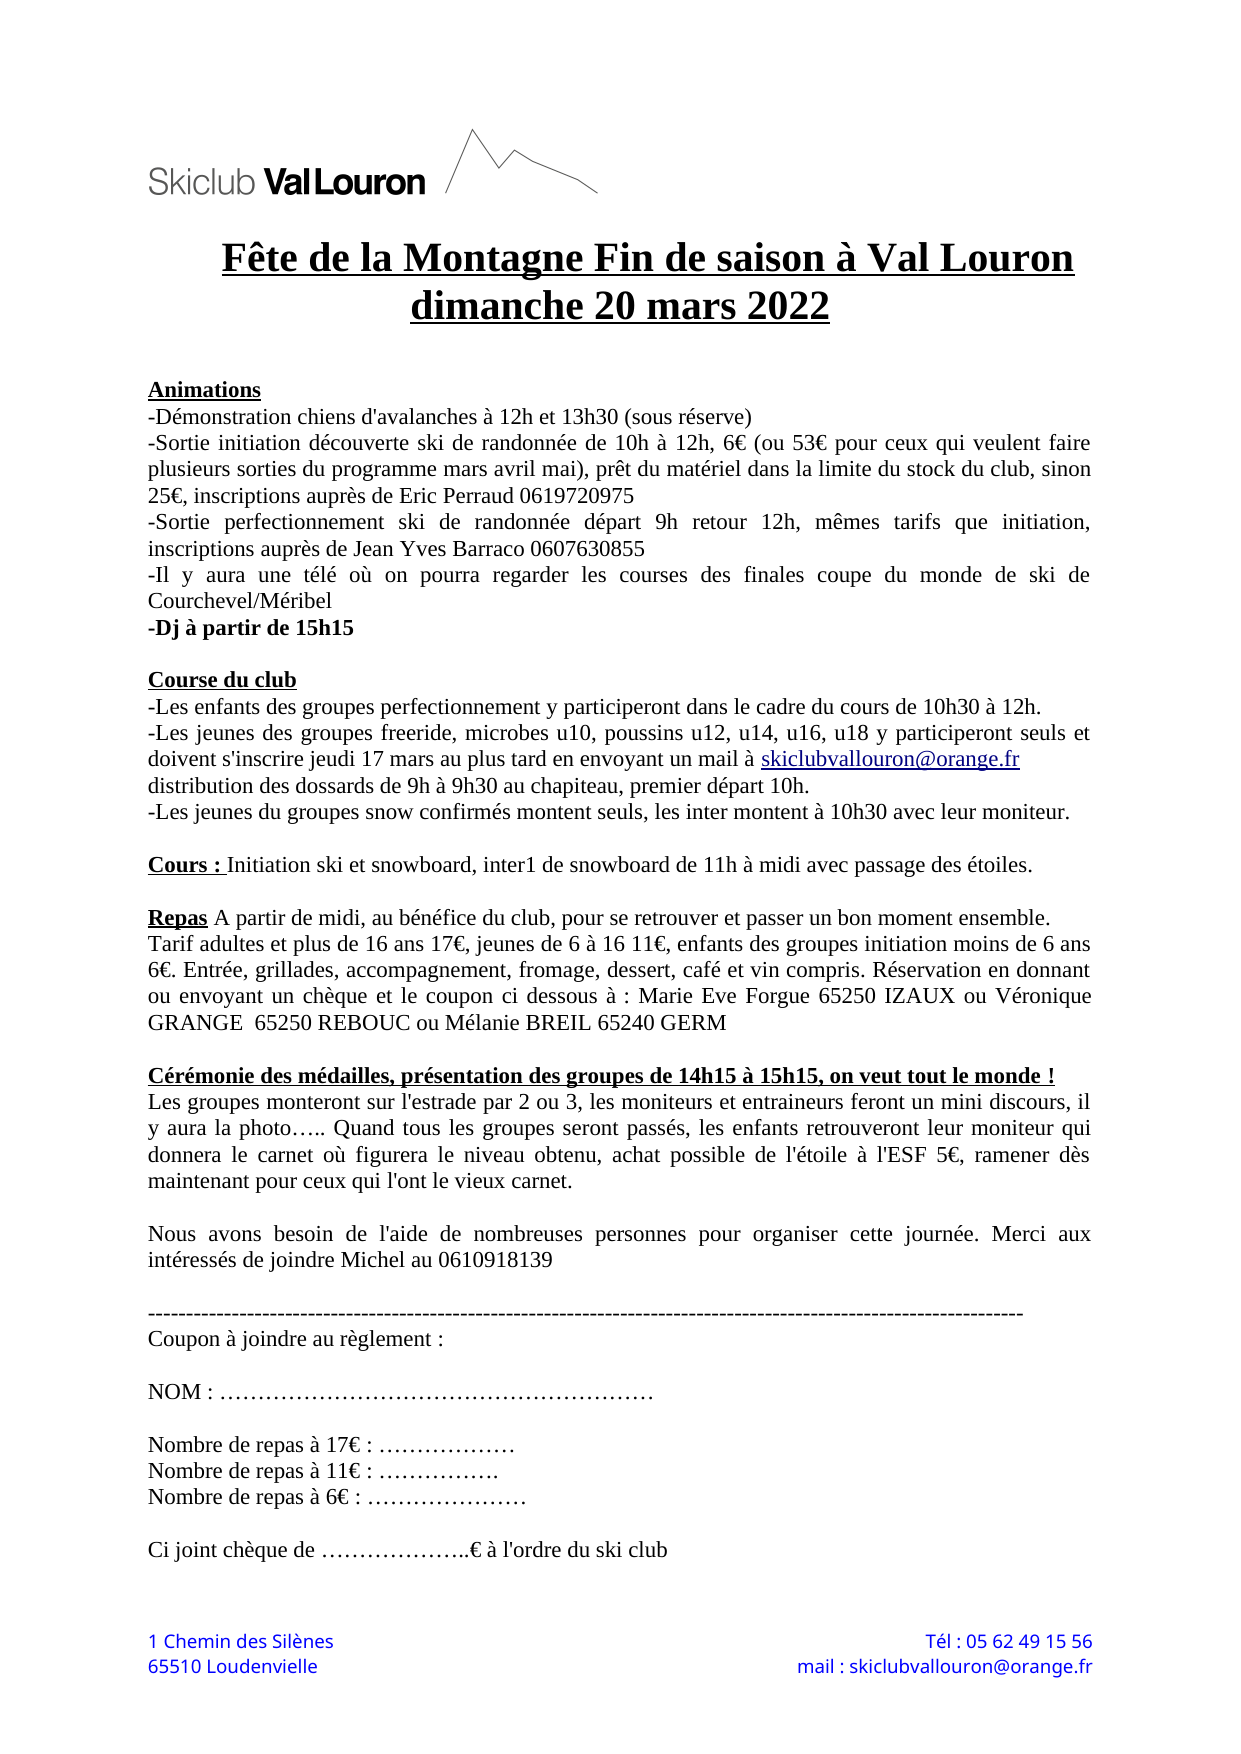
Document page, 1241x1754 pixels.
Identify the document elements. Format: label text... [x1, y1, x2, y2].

text Nombre de repas à 11€ : ……………. [148, 1457, 1092, 1483]
text -Il y aura une télé où on pourra regarder les courses des finales coupe du monde de ski de Courchevel/Méribel [148, 561, 1092, 614]
text -Les enfants des groupes perfectionnement y participeront dans le cadre du cours de 10h30 à 12h. [148, 693, 1092, 719]
text NOM : ………………………………………………… [148, 1378, 1092, 1404]
text Nous avons besoin de l'aide de nombreuses personnes pour organiser cette journée. Merci aux intéressés de joindre Michel au 0610918139 [148, 1220, 1092, 1272]
text Course du club [148, 666, 1092, 693]
text Cérémonie des médailles, présentation des groupes de 14h15 à 15h15, on veut tout le monde ! [148, 1062, 1092, 1088]
text -Sortie perfectionnement ski de randonnée départ 9h retour 12h, mêmes tarifs que initiation, inscriptions auprès de Jean Yves Barraco 0607630855 [148, 508, 1092, 561]
picture [147, 75, 608, 204]
text ------------------------------------------------------------------------------------------------------------------- [148, 1299, 1092, 1325]
text Ci joint chèque de ………………..€ à l'ordre du ski club [148, 1536, 1092, 1562]
text distribution des dossards de 9h à 9h30 au chapiteau, premier départ 10h. [148, 772, 1092, 798]
text -Sortie initiation découverte ski de randonnée de 10h à 12h, 6€ (ou 53€ pour ceux qui veulent faire plusieurs sorties du programme mars avril mai), prêt du matériel dans la limite du stock du club, sinon 25€, inscriptions auprès de Eric Perraud 0619720975 [148, 429, 1092, 508]
text Fête de la Montagne Fin de saison à Val Louron [148, 233, 1092, 281]
text -Les jeunes des groupes freeride, microbes u10, poussins u12, u14, u16, u18 y participeront seuls et doivent s'inscrire jeudi 17 mars au plus tard en envoyant un mail à skiclubvallouron@orange.fr [148, 719, 1092, 772]
text Nombre de repas à 17€ : ……………… [148, 1431, 1092, 1457]
text -Démonstration chiens d'avalanches à 12h et 13h30 (sous réserve) [148, 403, 1092, 429]
text -Dj à partir de 15h15 [148, 614, 1092, 640]
text Animations [148, 376, 1092, 403]
text Nombre de repas à 6€ : ………………… [148, 1483, 1092, 1510]
text Tarif adultes et plus de 16 ans 17€, jeunes de 6 à 16 11€, enfants des groupes initiation moins de 6 ans 6€. Entrée, grillades, accompagnement, fromage, dessert, café et vin compris. Réservation en donnant ou envoyant un chèque et le coupon ci dessous à : Marie Eve Forgue 65250 IZAUX ou Véronique GRANGE 65250 REBOUC ou Mélanie BREIL 65240 GERM [148, 930, 1092, 1035]
text Coupon à joindre au règlement : [148, 1325, 1092, 1352]
text Repas A partir de midi, au bénéfice du club, pour se retrouver et passer un bon moment ensemble. [148, 903, 1092, 930]
text Les groupes monteront sur l'estrade par 2 ou 3, les moniteurs et entraineurs feront un mini discours, il y aura la photo….. Quand tous les groupes seront passés, les enfants retrouveront leur moniteur qui donnera le carnet où figurera le niveau obtenu, achat possible de l'étoile à l'ESF 5€, ramener dès maintenant pour ceux qui l'ont le vieux carnet. [148, 1088, 1092, 1193]
text dimanche 20 mars 2022 [148, 281, 1092, 328]
text -Les jeunes du groupes snow confirmés montent seuls, les inter montent à 10h30 avec leur moniteur. [148, 798, 1092, 824]
text Cours : Initiation ski et snowboard, inter1 de snowboard de 11h à midi avec passage des étoiles. [148, 851, 1092, 877]
